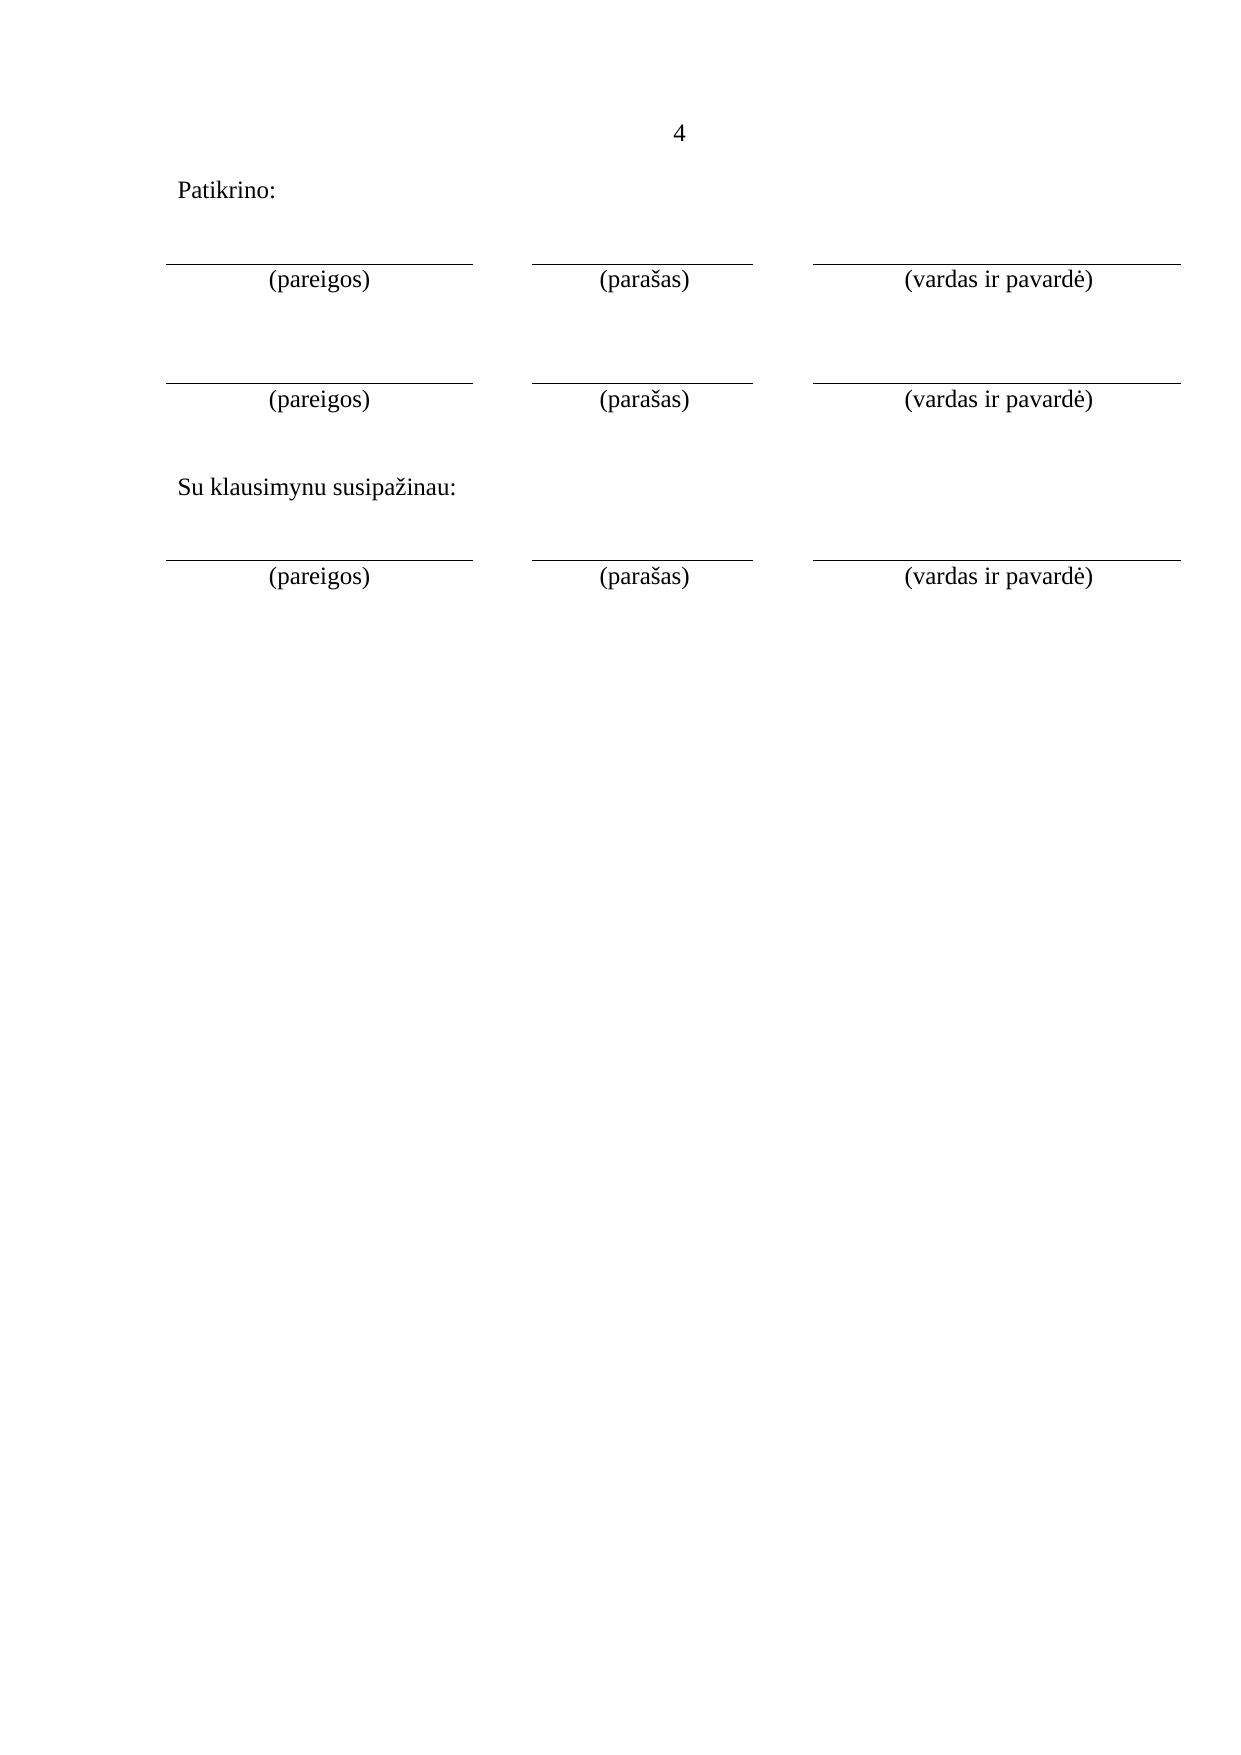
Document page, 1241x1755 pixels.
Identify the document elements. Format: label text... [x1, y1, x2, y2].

table_header [532, 529, 753, 560]
table_cell (parašas) [532, 384, 753, 414]
table_cell [753, 383, 812, 414]
table_header [532, 353, 753, 383]
text Su klausimynu susipažinau: [177, 472, 1181, 501]
table_header [473, 233, 532, 263]
table_header [753, 529, 812, 560]
table_header [473, 529, 532, 560]
table_cell (pareigos) [166, 265, 473, 295]
table_cell (vardas ir pavardė) [813, 561, 1181, 591]
table_header [813, 529, 1181, 560]
table_cell (parašas) [532, 265, 753, 295]
table_cell (pareigos) [166, 561, 473, 591]
table_header [753, 353, 812, 383]
table_header [753, 233, 812, 263]
table_header [813, 353, 1181, 383]
table_cell (vardas ir pavardė) [813, 265, 1181, 295]
table_cell [753, 264, 812, 295]
table_cell (pareigos) [166, 384, 473, 414]
table_header [473, 353, 532, 383]
table_header [166, 233, 473, 263]
table_cell (parašas) [532, 561, 753, 591]
table_cell (vardas ir pavardė) [813, 384, 1181, 414]
table_header [166, 529, 473, 560]
table_header [532, 233, 753, 263]
table_cell [473, 560, 532, 591]
table_cell [473, 264, 532, 295]
table_header [166, 353, 473, 383]
table_header [813, 233, 1181, 263]
table_cell [473, 383, 532, 414]
table_cell [753, 560, 812, 591]
text Patikrino: [177, 176, 1181, 204]
